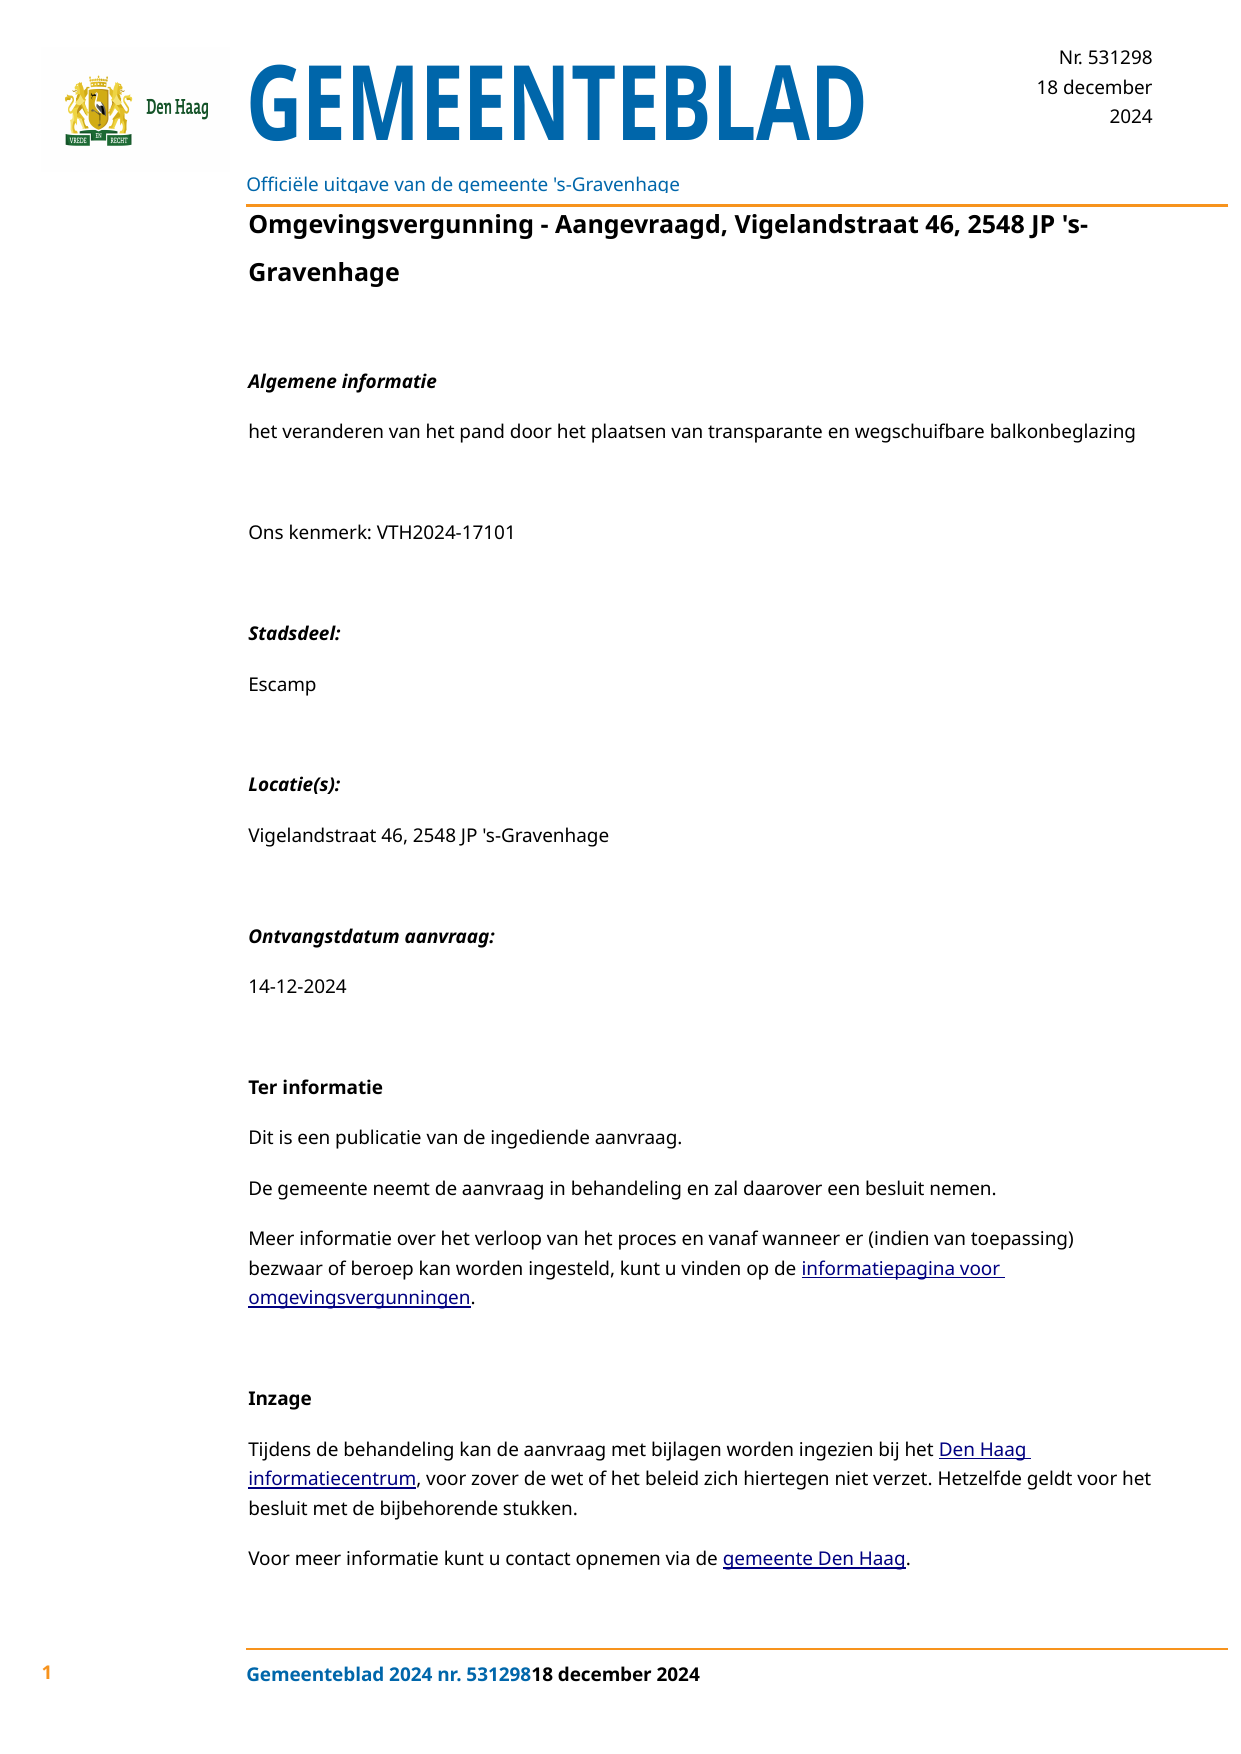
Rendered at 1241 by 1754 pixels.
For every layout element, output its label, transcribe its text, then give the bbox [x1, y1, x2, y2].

text Dit is een publicatie van de ingediende aanvraag. [248, 1124, 1152, 1150]
text Tijdens de behandeling kan de aanvraag met bijlagen worden ingezien bij het Den Haag informatiecentrum, voor zover de wet of het beleid zich hiertegen niet verzet. Hetzelfde geldt voor het besluit met de bijbehorende stukken. [248, 1436, 1152, 1521]
text Ontvangstdatum aanvraag: [248, 923, 1152, 949]
text Omgevingsvergunning - Aangevraagd, Vigelandstraat 46, 2548 JP 's-Gravenhage [248, 207, 1152, 288]
text Locatie(s): [248, 772, 1152, 797]
text Algemene informatie [248, 368, 1152, 394]
text De gemeente neemt de aanvraag in behandeling en zal daarover een besluit nemen. [248, 1175, 1152, 1201]
text Voor meer informatie kunt u contact opnemen via de gemeente Den Haag. [248, 1545, 1152, 1571]
text het veranderen van het pand door het plaatsen van transparante en wegschuifbare balkonbeglazing [248, 419, 1152, 444]
text Vigelandstraat 46, 2548 JP 's-Gravenhage [248, 822, 1152, 848]
text Ter informatie [248, 1074, 1152, 1100]
text Escamp [248, 671, 1152, 697]
text Ons kenmerk: VTH2024-17101 [248, 519, 1152, 545]
text Stadsdeel: [248, 620, 1152, 646]
picture [41, 47, 231, 172]
text Meer informatie over het verloop van het proces en vanaf wanneer er (indien van toepassing) bezwaar of beroep kan worden ingesteld, kunt u vinden op de informatiepagina voor omgevingsvergunningen. [248, 1225, 1152, 1310]
text 14-12-2024 [248, 973, 1152, 999]
text Inzage [248, 1385, 1152, 1411]
